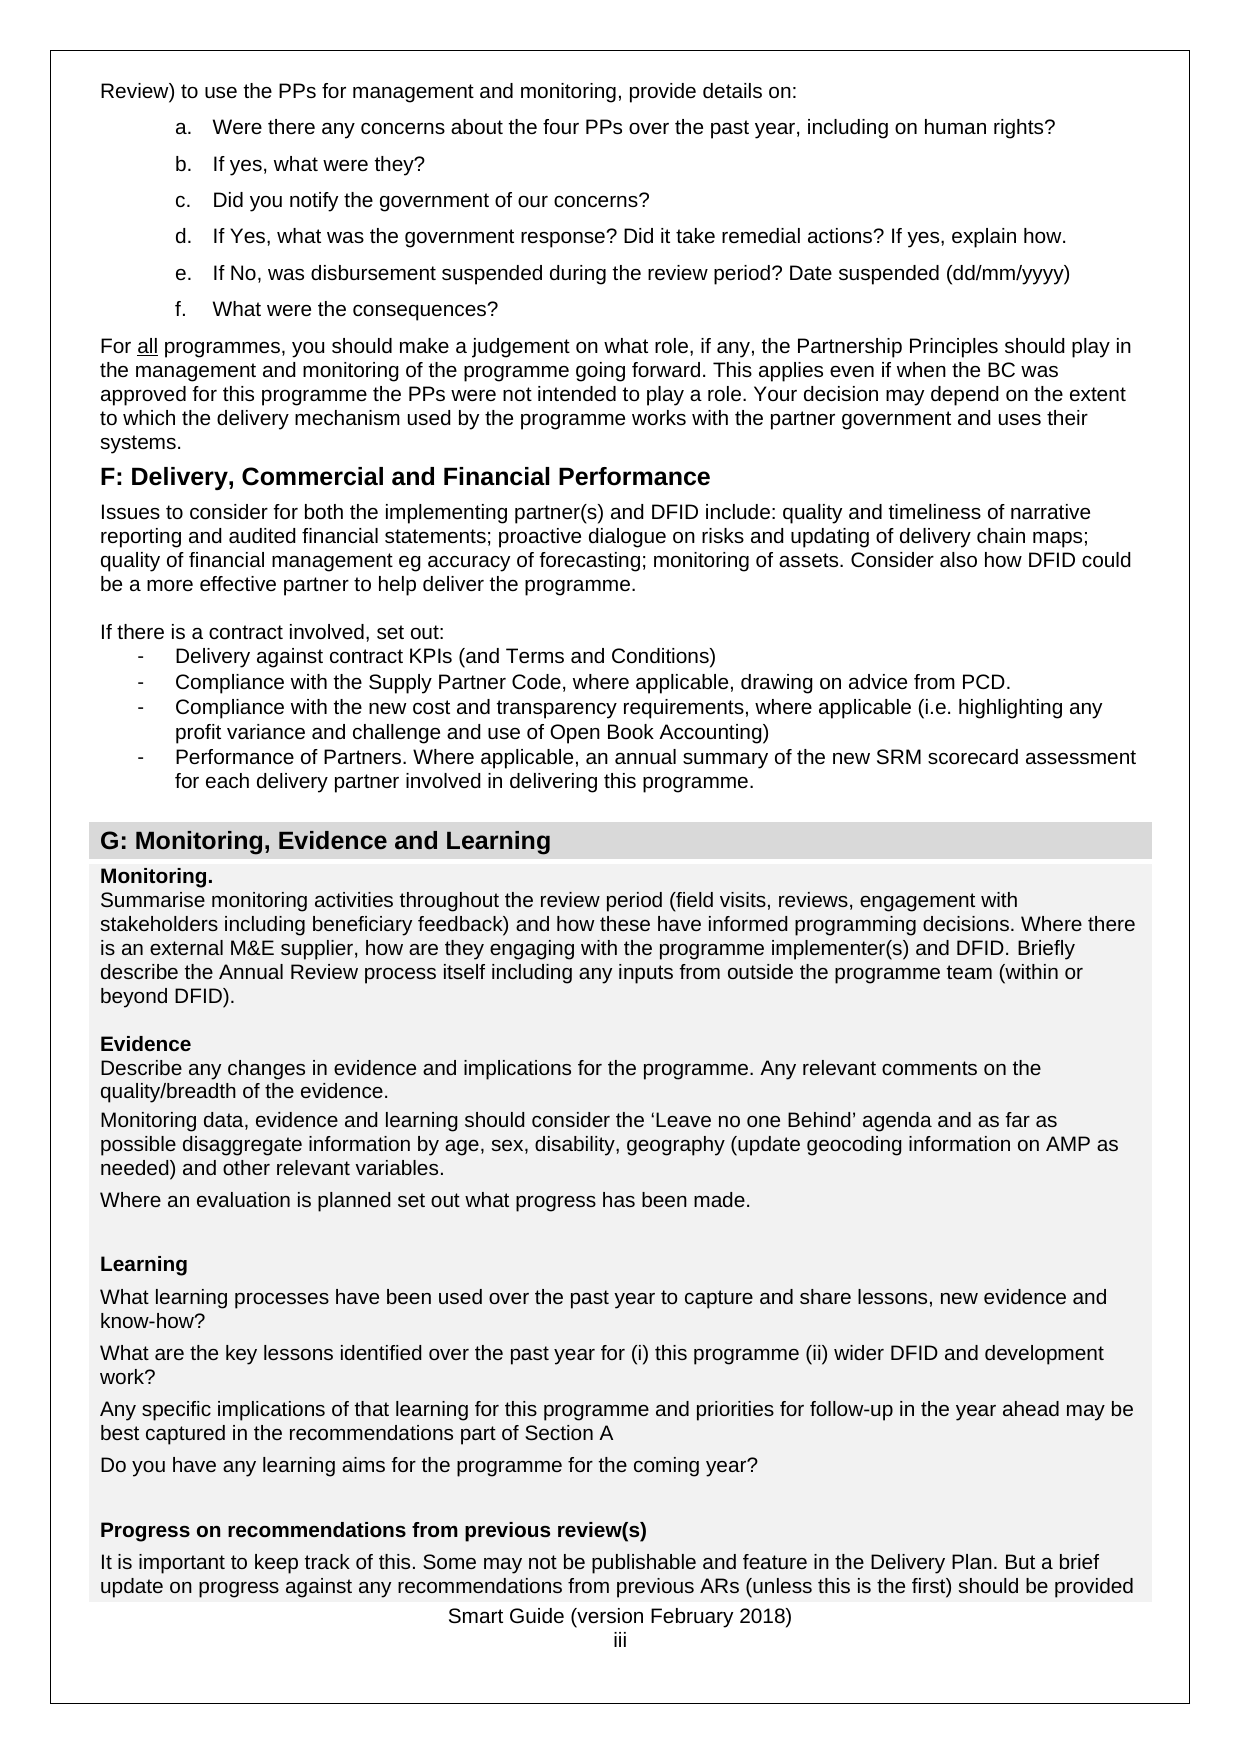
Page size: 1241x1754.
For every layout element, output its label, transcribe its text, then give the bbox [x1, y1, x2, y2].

table_cell Review) to use the PPs for management and monitoring, provide details on: Were there any concerns about the four PPs over the past year, including on human rights? If yes, what were they? Did you notify the government of our concerns? If Yes, what was the government response? Did it take remedial actions? If yes, explain how. If No, was disbursement suspended during the review period? Date suspended (dd/mm/yyyy) What were the consequences? For all programmes, you should make a judgement on what role, if any, the Partnership Principles should play in the management and monitoring of the programme going forward. This applies even if when the BC was approved for this programme the PPs were not intended to play a role. Your decision may depend on the extent to which the delivery mechanism used by the programme works with the partner government and uses their systems. [89, 79, 1152, 453]
table_cell F: Delivery, Commercial and Financial Performance [89, 458, 1152, 495]
table_cell Issues to consider for both the implementing partner(s) and DFID include: quality and timeliness of narrative reporting and audited financial statements; proactive dialogue on risks and updating of delivery chain maps; quality of financial management eg accuracy of forecasting; monitoring of assets. Consider also how DFID could be a more effective partner to help deliver the programme. If there is a contract involved, set out: Delivery against contract KPIs (and Terms and Conditions) Compliance with the Supply Partner Code, where applicable, drawing on advice from PCD. Compliance with the new cost and transparency requirements, where applicable (i.e. highlighting any profit variance and challenge and use of Open Book Accounting) Performance of Partners. Where applicable, an annual summary of the new SRM scorecard assessment for each delivery partner involved in delivering this programme. [89, 500, 1152, 817]
table_cell Monitoring. Summarise monitoring activities throughout the review period (field visits, reviews, engagement with stakeholders including beneficiary feedback) and how these have informed programming decisions. Where there is an external M&E supplier, how are they engaging with the programme implementer(s) and DFID. Briefly describe the Annual Review process itself including any inputs from outside the programme team (within or beyond DFID). Evidence Describe any changes in evidence and implications for the programme. Any relevant comments on the quality/breadth of the evidence. Monitoring data, evidence and learning should consider the ‘Leave no one Behind’ agenda and as far as possible disaggregate information by age, sex, disability, geography (update geocoding information on AMP as needed) and other relevant variables. Where an evaluation is planned set out what progress has been made. Learning What learning processes have been used over the past year to capture and share lessons, new evidence and know-how? What are the key lessons identified over the past year for (i) this programme (ii) wider DFID and development work? Any specific implications of that learning for this programme and priorities for follow-up in the year ahead may be best captured in the recommendations part of Section A Do you have any learning aims for the programme for the coming year? Progress on recommendations from previous review(s) It is important to keep track of this. Some may not be publishable and feature in the Delivery Plan. But a brief update on progress against any recommendations from previous ARs (unless this is the first) should be provided [89, 864, 1152, 1602]
table_cell G: Monitoring, Evidence and Learning [89, 822, 1152, 859]
